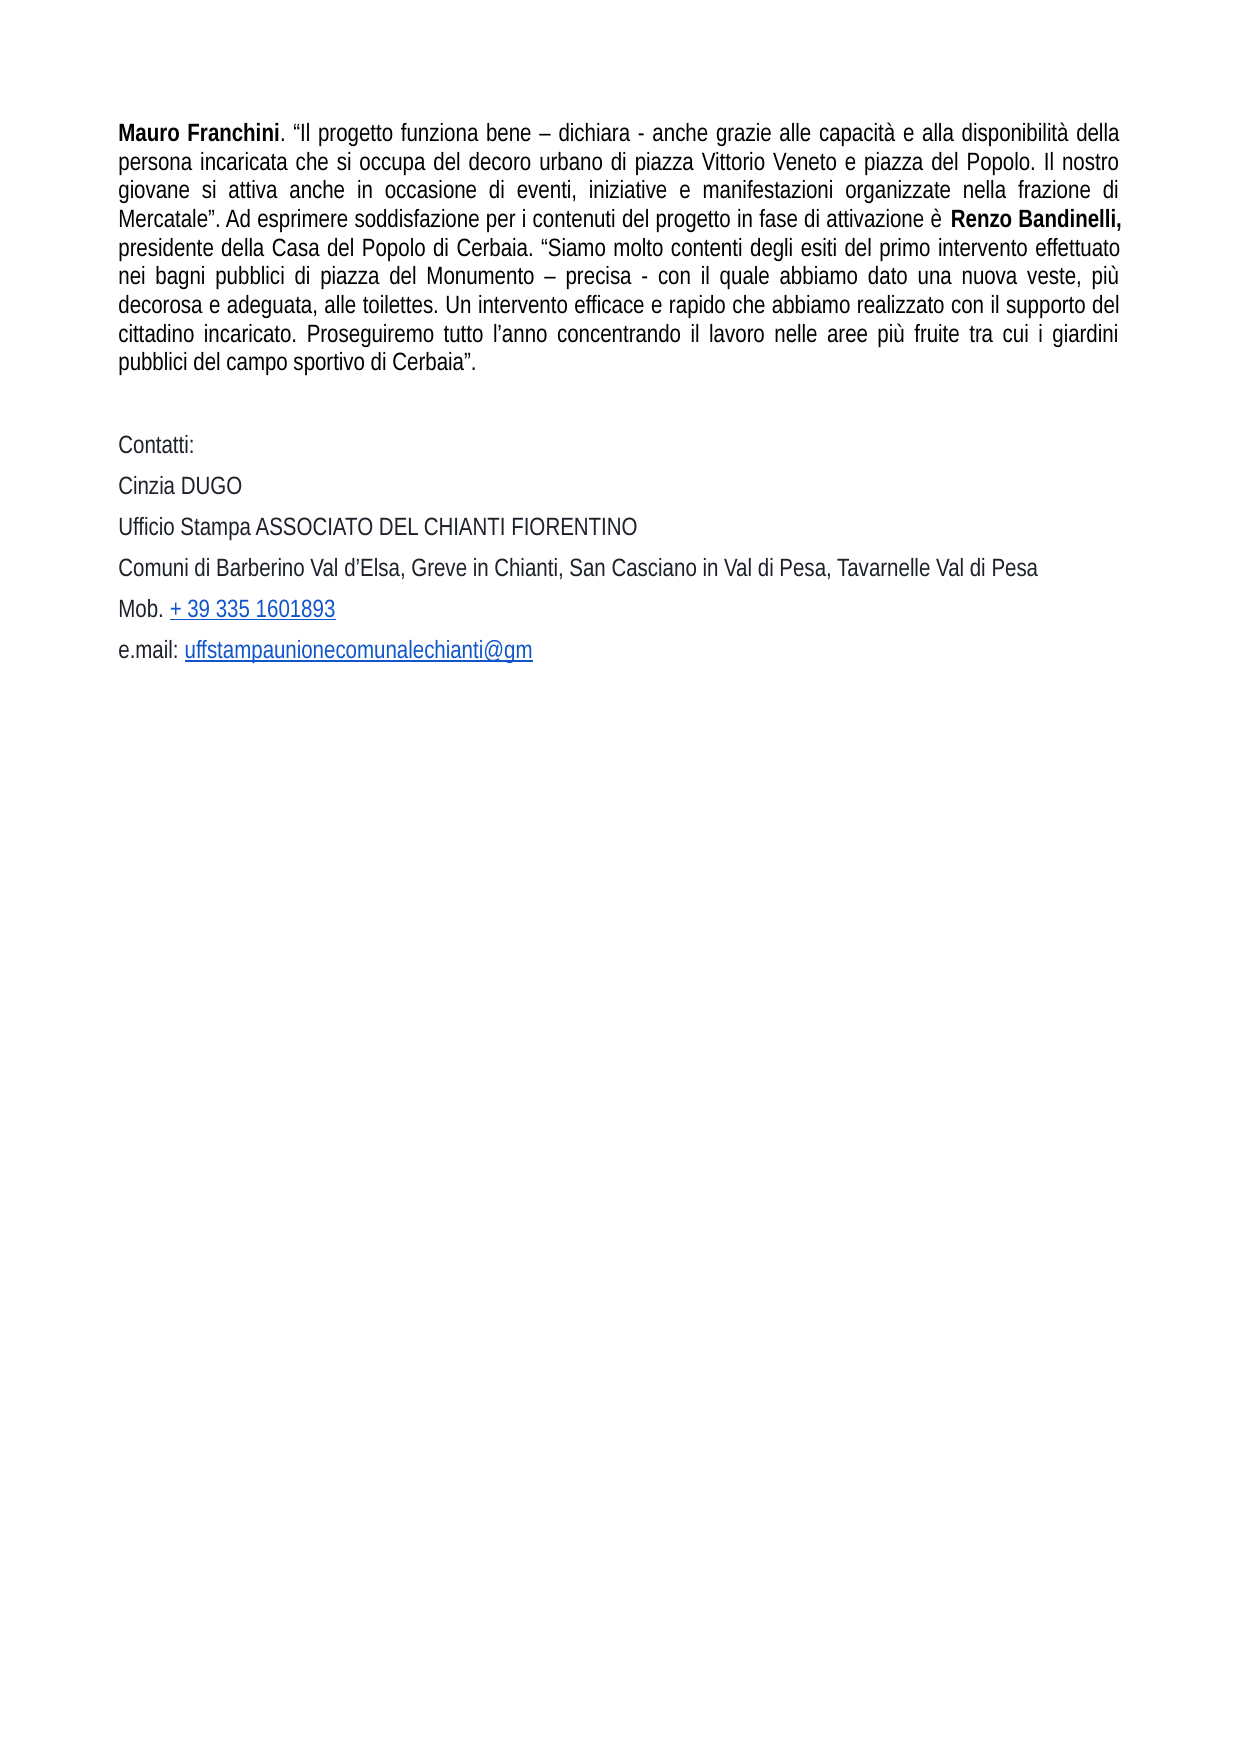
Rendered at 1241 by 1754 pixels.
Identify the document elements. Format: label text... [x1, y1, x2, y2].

text e.mail: uffstampaunionecomunalechianti@gm [118, 635, 1122, 664]
text Mob. + 39 335 1601893 [118, 594, 1122, 623]
text Contatti: [118, 430, 1122, 458]
text Cinzia DUGO [118, 471, 1122, 499]
text Ufficio Stampa ASSOCIATO DEL CHIANTI FIORENTINO [118, 512, 1122, 541]
text Mauro Franchini. “Il progetto funziona bene – dichiara - anche grazie alle capacità e alla disponibilità della persona incaricata che si occupa del decoro urbano di piazza Vittorio Veneto e piazza del Popolo. Il nostro giovane si attiva anche in occasione di eventi, iniziative e manifestazioni organizzate nella frazione di Mercatale”. Ad esprimere soddisfazione per i contenuti del progetto in fase di attivazione è Renzo Bandinelli, presidente della Casa del Popolo di Cerbaia. “Siamo molto contenti degli esiti del primo intervento effettuato nei bagni pubblici di piazza del Monumento – precisa - con il quale abbiamo dato una nuova veste, più decorosa e adeguata, alle toilettes. Un intervento efficace e rapido che abbiamo realizzato con il supporto del cittadino incaricato. Proseguiremo tutto l’anno concentrando il lavoro nelle aree più fruite tra cui i giardini pubblici del campo sportivo di Cerbaia”. [118, 118, 1122, 376]
text Comuni di Barberino Val d’Elsa, Greve in Chianti, San Casciano in Val di Pesa, Tavarnelle Val di Pesa [118, 553, 1122, 582]
